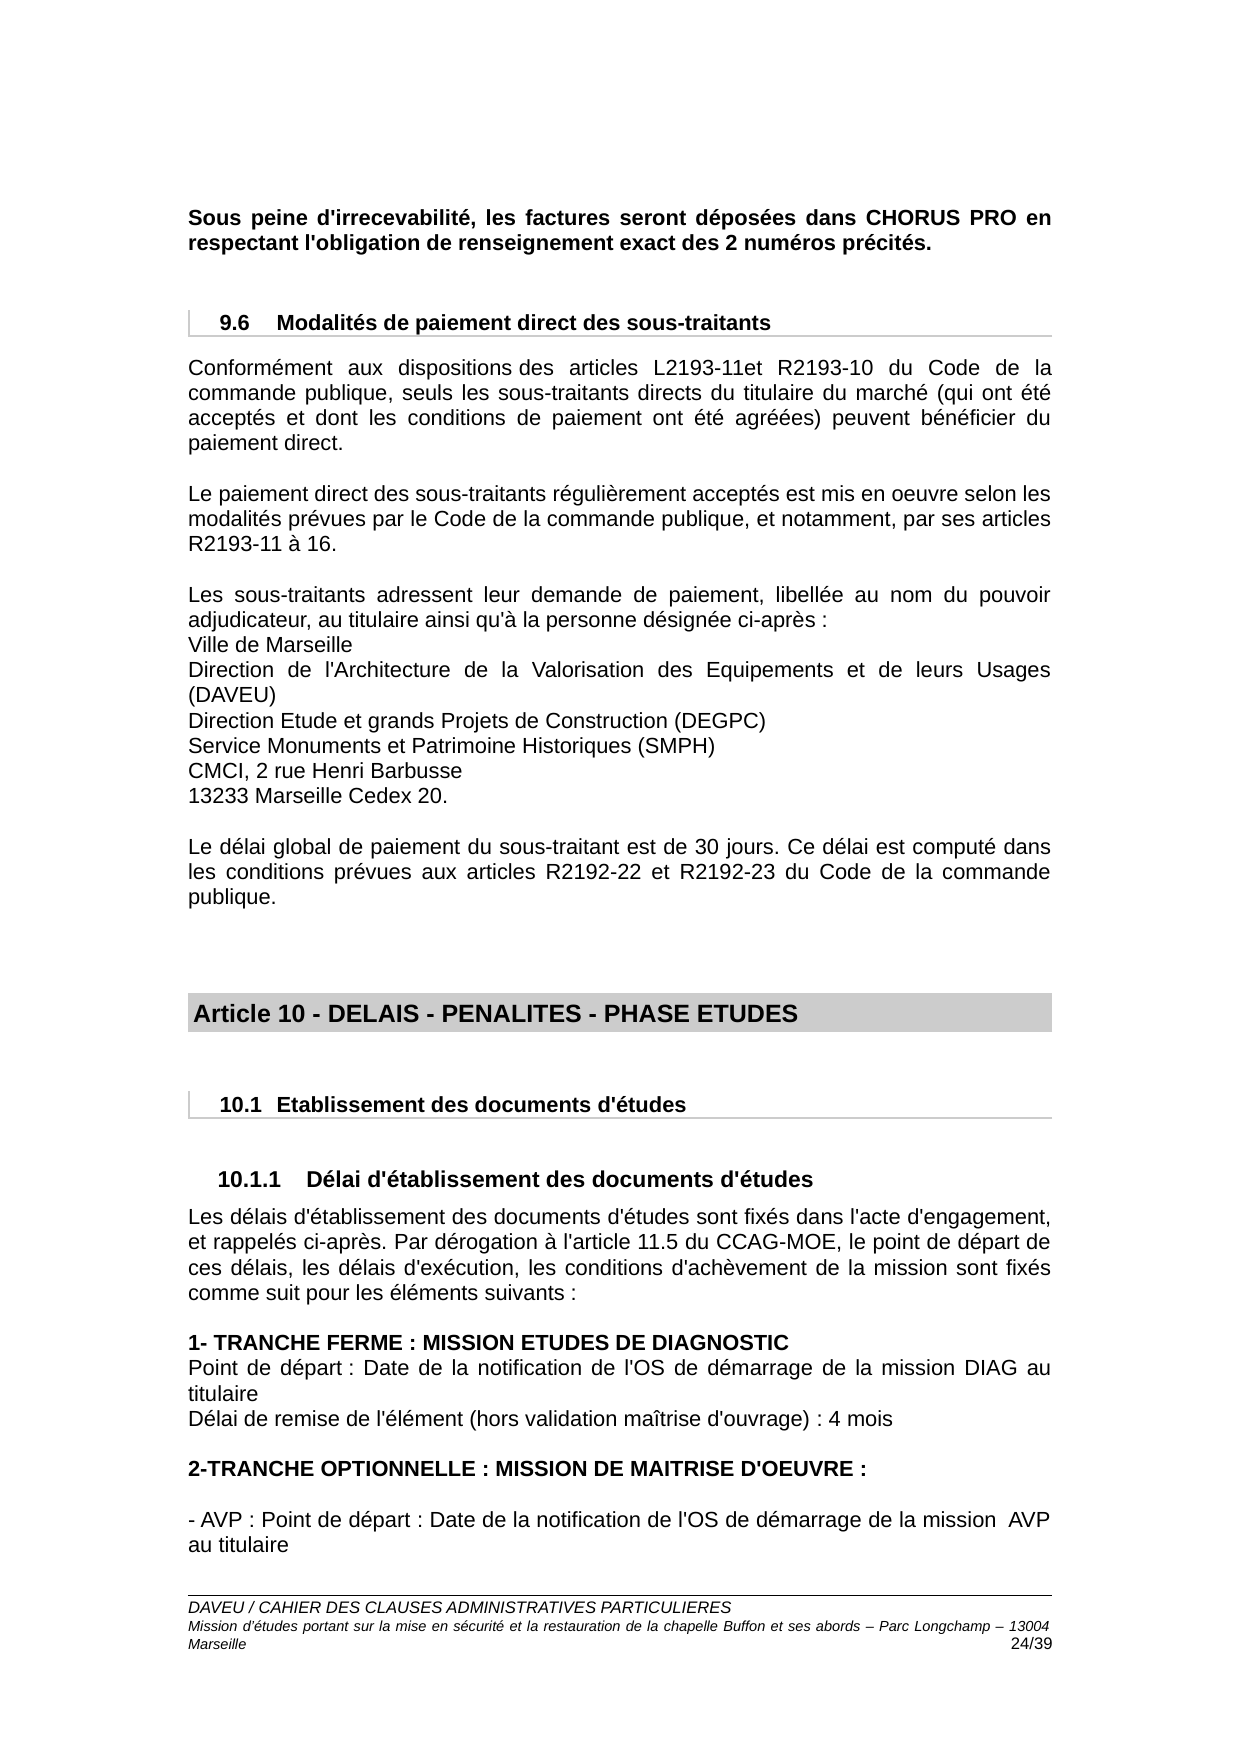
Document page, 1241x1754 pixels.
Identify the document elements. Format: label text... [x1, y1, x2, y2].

text Les sous-traitants adressent leur demande de paiement, libellée au nom du pouvoir adjudicateur, au titulaire ainsi qu'à la personne désignée ci-après : [188, 582, 1052, 632]
text - AVP : Point de départ : Date de la notification de l'OS de démarrage de la mission AVP au titulaire [188, 1507, 1052, 1557]
text Le paiement direct des sous-traitants régulièrement acceptés est mis en oeuvre selon les modalités prévues par le Code de la commande publique, et notamment, par ses articles R2193-11 à 16. [188, 481, 1052, 556]
subtitle Etablissement des documents d'études [190, 1091, 1052, 1117]
text Point de départ : Date de la notification de l'OS de démarrage de la mission DIAG au titulaire [188, 1355, 1052, 1406]
text Conformément aux dispositions des articles L2193-11et R2193-10 du Code de la commande publique, seuls les sous-traitants directs du titulaire du marché (qui ont été acceptés et dont les conditions de paiement ont été agréées) peuvent bénéficier du paiement direct. [188, 355, 1052, 456]
subtitle DELAIS - PENALITES - PHASE ETUDES [190, 996, 1050, 1030]
text Délai de remise de l'élément (hors validation maîtrise d'ouvrage) : 4 mois [188, 1406, 1052, 1431]
text 2-TRANCHE OPTIONNELLE : MISSION DE MAITRISE D'OEUVRE : [188, 1456, 1052, 1481]
text Sous peine d'irrecevabilité, les factures seront déposées dans CHORUS PRO en respectant l'obligation de renseignement exact des 2 numéros précités. [188, 204, 1052, 255]
text Le délai global de paiement du sous-traitant est de 30 jours. Ce délai est computé dans les conditions prévues aux articles R2192-22 et R2192-23 du Code de la commande publique. [188, 834, 1052, 909]
text Service Monuments et Patrimoine Historiques (SMPH) [188, 733, 1052, 758]
text 1- TRANCHE FERME : MISSION ETUDES DE DIAGNOSTIC [188, 1330, 1052, 1355]
text Les délais d'établissement des documents d'études sont fixés dans l'acte d'engagement, et rappelés ci-après. Par dérogation à l'article 11.5 du CCAG-MOE, le point de départ de ces délais, les délais d'exécution, les conditions d'achèvement de la mission sont fixés comme suit pour les éléments suivants : [188, 1204, 1052, 1305]
text Direction Etude et grands Projets de Construction (DEGPC) [188, 708, 1052, 733]
subtitle Délai d'établissement des documents d'études [188, 1166, 1052, 1192]
text Ville de Marseille [188, 632, 1052, 657]
text CMCI, 2 rue Henri Barbusse [188, 758, 1052, 783]
subtitle Modalités de paiement direct des sous-traitants [190, 310, 1052, 335]
text 13233 Marseille Cedex 20. [188, 783, 1052, 808]
text Direction de l'Architecture de la Valorisation des Equipements et de leurs Usages (DAVEU) [188, 657, 1052, 708]
